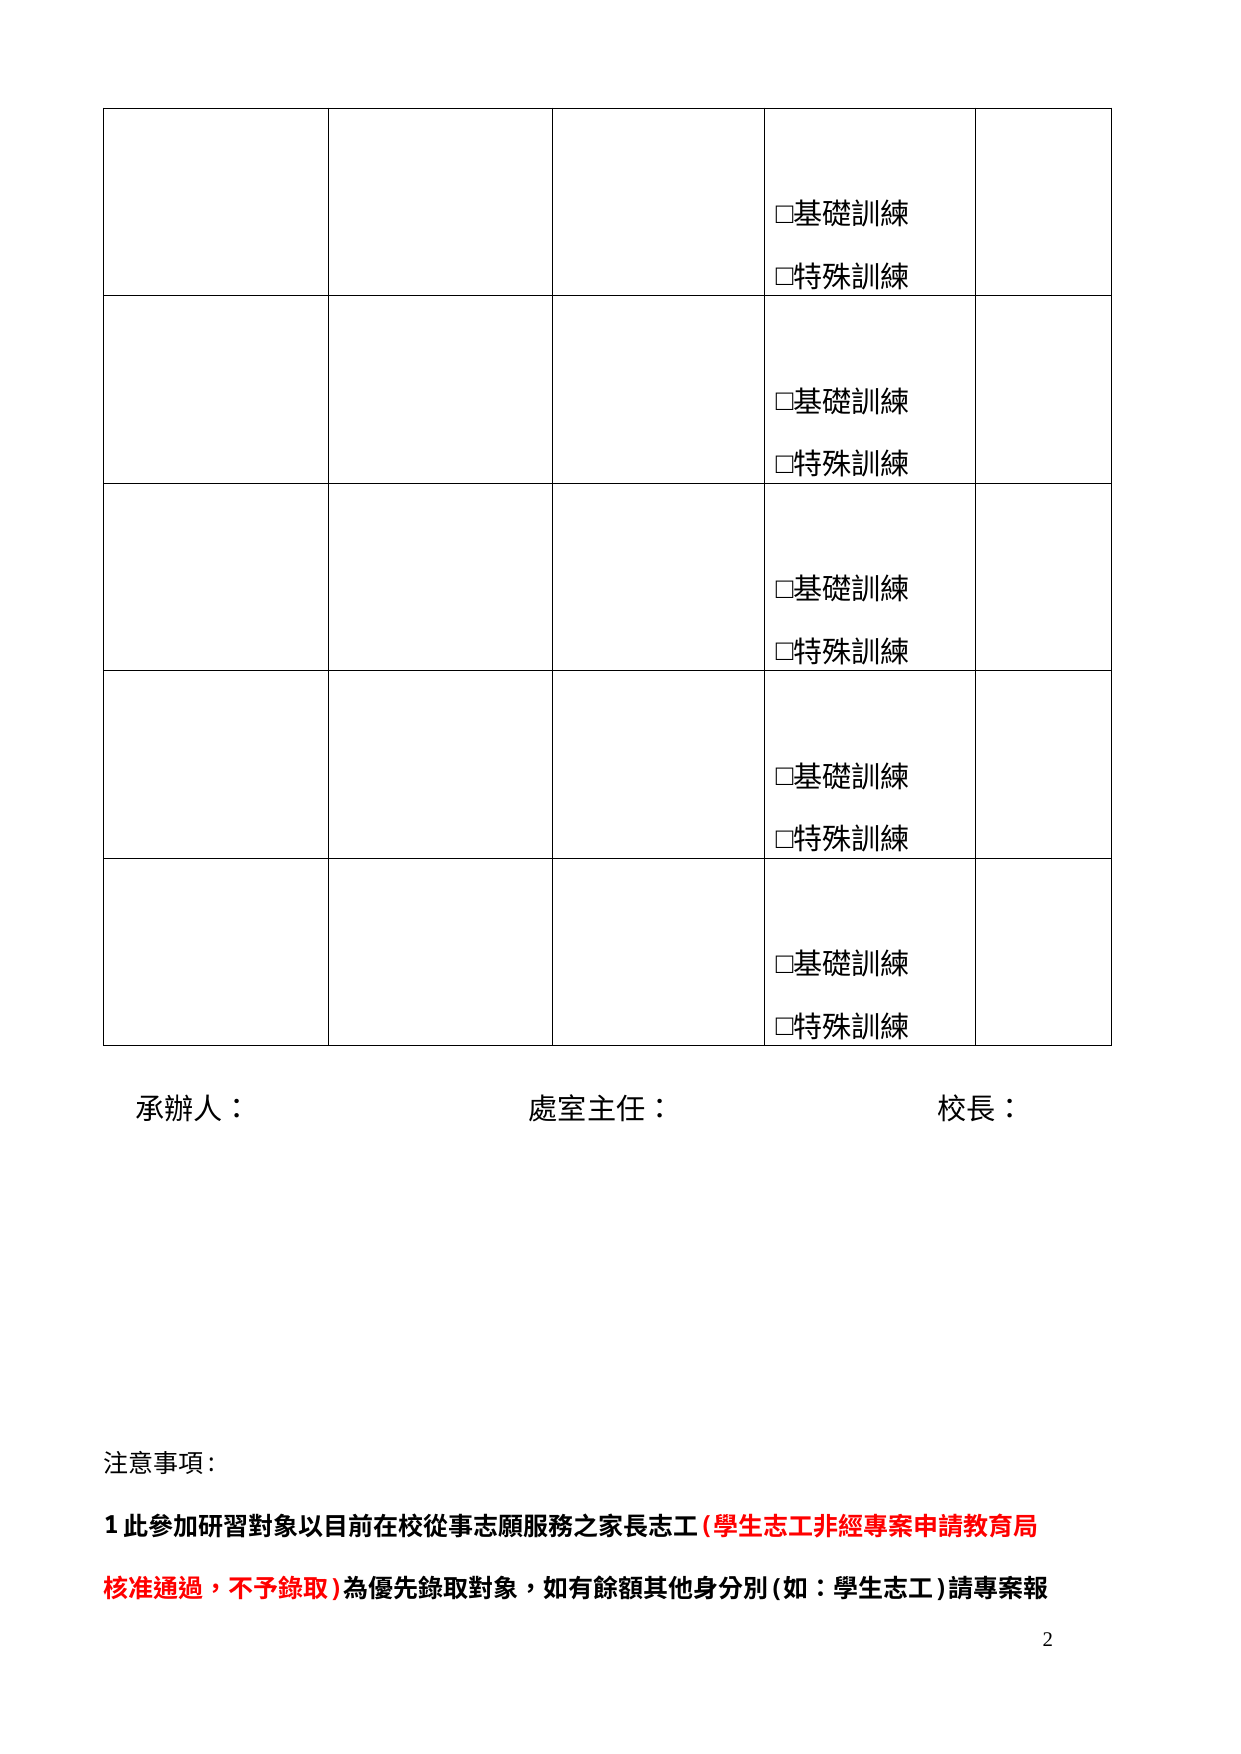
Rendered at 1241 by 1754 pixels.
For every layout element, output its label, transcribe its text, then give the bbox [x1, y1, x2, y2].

table_cell [329, 296, 552, 483]
table_cell [329, 109, 552, 295]
table_cell [104, 296, 328, 483]
table_cell [329, 484, 552, 670]
table_cell [104, 859, 328, 1045]
table_cell [553, 109, 764, 295]
table_cell □基礎訓練 □特殊訓練 [765, 109, 975, 295]
table_cell □基礎訓練 □特殊訓練 [765, 484, 975, 670]
table_cell □基礎訓練 □特殊訓練 [765, 296, 975, 483]
table_cell [553, 671, 764, 858]
table_cell [553, 296, 764, 483]
table_cell [976, 484, 1111, 670]
text 注意事項: [103, 1420, 1053, 1483]
table_cell [553, 484, 764, 670]
table_cell [329, 859, 552, 1045]
table_cell [976, 109, 1111, 295]
table_cell [553, 859, 764, 1045]
table_cell [104, 484, 328, 670]
table_cell [104, 109, 328, 295]
table_cell □基礎訓練 □特殊訓練 [765, 859, 975, 1045]
table_cell [104, 671, 328, 858]
table_cell [976, 296, 1111, 483]
text 1此參加研習對象以目前在校從事志願服務之家長志工(學生志工非經專案申請教育局核准通過，不予錄取)為優先錄取對象，如有餘額其他身分別(如：學生志工)請專案報 [103, 1483, 1053, 1608]
table_cell [976, 859, 1111, 1045]
table_cell [976, 671, 1111, 858]
table_cell [329, 671, 552, 858]
text 承辦人： 處室主任： 校長： [47, 1086, 1053, 1128]
table_cell □基礎訓練 □特殊訓練 [765, 671, 975, 858]
